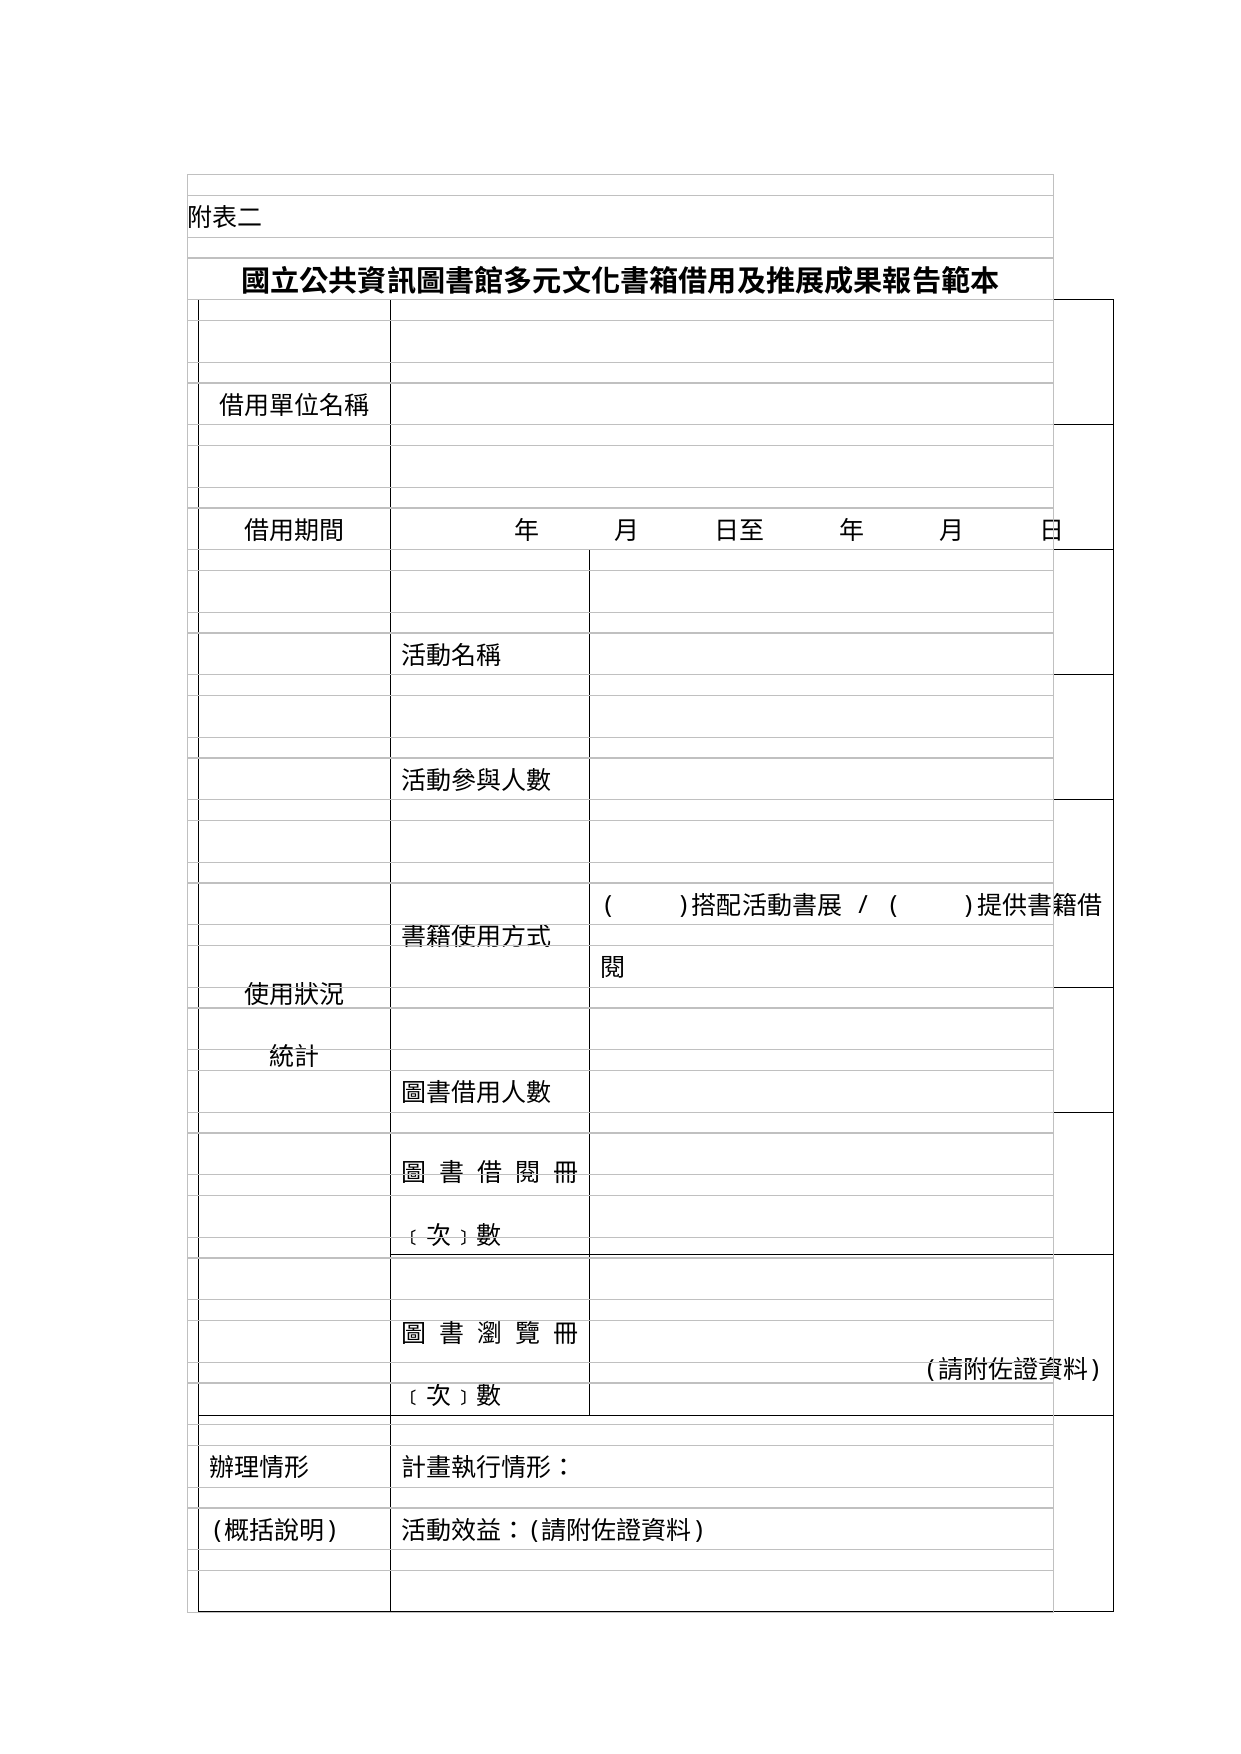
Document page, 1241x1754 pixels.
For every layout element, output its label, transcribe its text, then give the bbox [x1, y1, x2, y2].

table_cell [391, 1550, 1053, 1570]
table_cell [199, 759, 390, 799]
table_cell [391, 613, 589, 632]
table_cell [391, 571, 589, 612]
table_cell [590, 1175, 1053, 1195]
table_cell (請附佐證資料) [590, 1384, 1053, 1415]
table_cell [391, 550, 589, 570]
table_cell 圖書借閱冊﹝次﹞數 [391, 1238, 589, 1254]
table_cell [590, 1071, 1053, 1112]
table_cell [199, 1134, 390, 1174]
table_cell 年 月 日至 年 月 日 [391, 446, 1053, 487]
text 國立公共資訊圖書館多元文化書箱借用及推展成果報告範本 [188, 259, 1053, 299]
table_cell 活動名稱 [391, 634, 589, 674]
table_cell [391, 1050, 589, 1070]
table_cell [391, 1009, 589, 1049]
table_cell [199, 1416, 390, 1424]
table_cell [199, 884, 390, 924]
table_cell [1054, 988, 1113, 1112]
table_cell [199, 1300, 390, 1320]
table_cell [391, 675, 589, 695]
table_cell [199, 488, 390, 507]
table_cell [199, 1321, 390, 1362]
table_header [199, 321, 390, 362]
table_cell [199, 925, 390, 945]
table_cell [199, 863, 390, 882]
table_cell [199, 1113, 390, 1132]
table_cell 書籍使用方式 [457, 925, 466, 945]
text [188, 175, 1053, 195]
table_cell 圖書借閱冊﹝次﹞數 [391, 1175, 589, 1195]
table_cell 書籍使用方式 [391, 946, 589, 987]
table_cell [199, 425, 390, 445]
table_cell ( )搭配活動書展 / ( )提供書籍借閱 [590, 821, 1053, 862]
table_cell [199, 738, 390, 757]
table_cell [590, 1050, 1053, 1070]
table_cell [1054, 550, 1113, 674]
table_cell [590, 571, 1053, 612]
table_cell [391, 1571, 1053, 1611]
table_cell (請附佐證資料) [590, 1259, 1053, 1299]
table_cell [199, 1009, 390, 1049]
table_cell [199, 675, 390, 695]
table_cell [590, 988, 1053, 1007]
table_cell [1054, 1416, 1113, 1611]
table_cell [199, 1425, 390, 1445]
table_cell 圖書瀏覽冊 [391, 1321, 589, 1362]
text [188, 238, 1053, 257]
table_cell [199, 800, 390, 820]
table_cell 使用狀況 [199, 988, 390, 1007]
table_cell [590, 1113, 1053, 1132]
table_cell 書籍使用方式 [391, 884, 589, 924]
table_cell 活動參與人數 [391, 759, 589, 799]
table_header [199, 300, 390, 320]
table_cell (請附佐證資料) [590, 1300, 1053, 1320]
table_cell 年 月 日至 年 月 日 [391, 425, 1053, 445]
table_header [391, 384, 1053, 424]
table_cell 年 月 日至 年 月 日 [391, 488, 1053, 507]
table_cell [590, 613, 1053, 632]
table_cell [590, 696, 1053, 737]
table_cell (概括說明) [199, 1509, 390, 1549]
table_cell [199, 1175, 390, 1195]
table_cell [199, 1384, 390, 1415]
table_cell 書籍使用方式 [391, 863, 589, 882]
table_cell [391, 738, 589, 757]
table_header [1054, 300, 1113, 424]
table_cell [199, 1238, 390, 1257]
table_cell [391, 1488, 1053, 1507]
table_cell 年 月 日至 年 月 日 [391, 509, 1053, 549]
table_cell [590, 1134, 1053, 1174]
table_cell [199, 446, 390, 487]
table_cell ( )搭配活動書展 / ( )提供書籍借閱 [590, 946, 1053, 987]
table_cell [199, 696, 390, 737]
table_cell [590, 738, 1053, 757]
table_cell ﹝次﹞數 [391, 1384, 589, 1415]
table_cell (請附佐證資料) [590, 1321, 1053, 1362]
table_cell 書籍使用方式 [511, 925, 544, 945]
table_cell 圖書借閱冊﹝次﹞數 [405, 1163, 422, 1174]
table_cell [199, 1550, 390, 1570]
table_header 借用單位名稱 [199, 384, 390, 424]
table_cell [199, 613, 390, 632]
table_cell [199, 946, 390, 987]
table_cell 年 月 日至 年 月 日 [1054, 425, 1113, 549]
table_cell 計畫執行情形： [391, 1446, 1053, 1487]
table_cell [1054, 675, 1113, 799]
table_cell 書籍使用方式 [542, 925, 589, 945]
table_cell [590, 675, 1053, 695]
table_cell ( )搭配活動書展 / ( )提供書籍借閱 [590, 925, 1053, 945]
table_cell [199, 550, 390, 570]
table_cell 圖書借閱冊﹝次﹞數 [391, 1134, 589, 1174]
table_cell 書籍使用方式 [391, 925, 457, 945]
table_header [199, 363, 390, 382]
table_cell [199, 1363, 390, 1382]
table_cell (請附佐證資料) [1054, 1255, 1113, 1415]
table_cell ( )搭配活動書展 / ( )提供書籍借閱 [590, 863, 1053, 882]
table_cell ( )搭配活動書展 / ( )提供書籍借閱 [590, 884, 1053, 924]
table_cell [199, 571, 390, 612]
table_cell (請附佐證資料) [590, 1363, 1053, 1382]
table_cell [590, 759, 1053, 799]
table_header [391, 363, 1053, 382]
table_header [391, 321, 1053, 362]
table_cell [391, 988, 589, 1007]
table_cell [391, 1300, 589, 1320]
table_cell 借用期間 [199, 509, 390, 549]
table_cell 書籍使用方式 [391, 821, 589, 862]
table_cell [391, 1259, 589, 1299]
table_cell [199, 1488, 390, 1507]
table_cell 書籍使用方式 [391, 800, 589, 820]
table_cell 圖書借閱冊﹝次﹞數 [391, 1113, 589, 1132]
table_cell 活動效益：(請附佐證資料) [391, 1509, 1053, 1549]
text 附表二 [188, 196, 1053, 237]
table_cell [391, 1363, 589, 1382]
table_cell 書籍使用方式 [466, 925, 513, 945]
table_cell [391, 1425, 1053, 1445]
table_cell [199, 1071, 390, 1112]
table_cell [199, 634, 390, 674]
table_cell 圖書借用人數 [391, 1071, 589, 1112]
table_cell [1054, 1113, 1113, 1254]
table_cell [590, 634, 1053, 674]
table_cell [199, 1571, 390, 1611]
table_cell [199, 821, 390, 862]
table_cell [391, 1416, 1053, 1424]
table_cell 圖書借閱冊﹝次﹞數 [391, 1196, 589, 1237]
table_cell 統計 [199, 1050, 390, 1070]
table_cell ( )搭配活動書展 / ( )提供書籍借閱 [590, 800, 1053, 820]
table_cell [199, 1259, 390, 1299]
table_header [391, 300, 1053, 320]
table_cell [590, 1196, 1053, 1237]
table_cell [199, 1196, 390, 1237]
table_cell [590, 1238, 1053, 1254]
table_cell [391, 696, 589, 737]
table_cell ( )搭配活動書展 / ( )提供書籍借閱 [1054, 800, 1113, 987]
table_cell [590, 1009, 1053, 1049]
table_cell [590, 550, 1053, 570]
table_cell 辦理情形 [199, 1446, 390, 1487]
